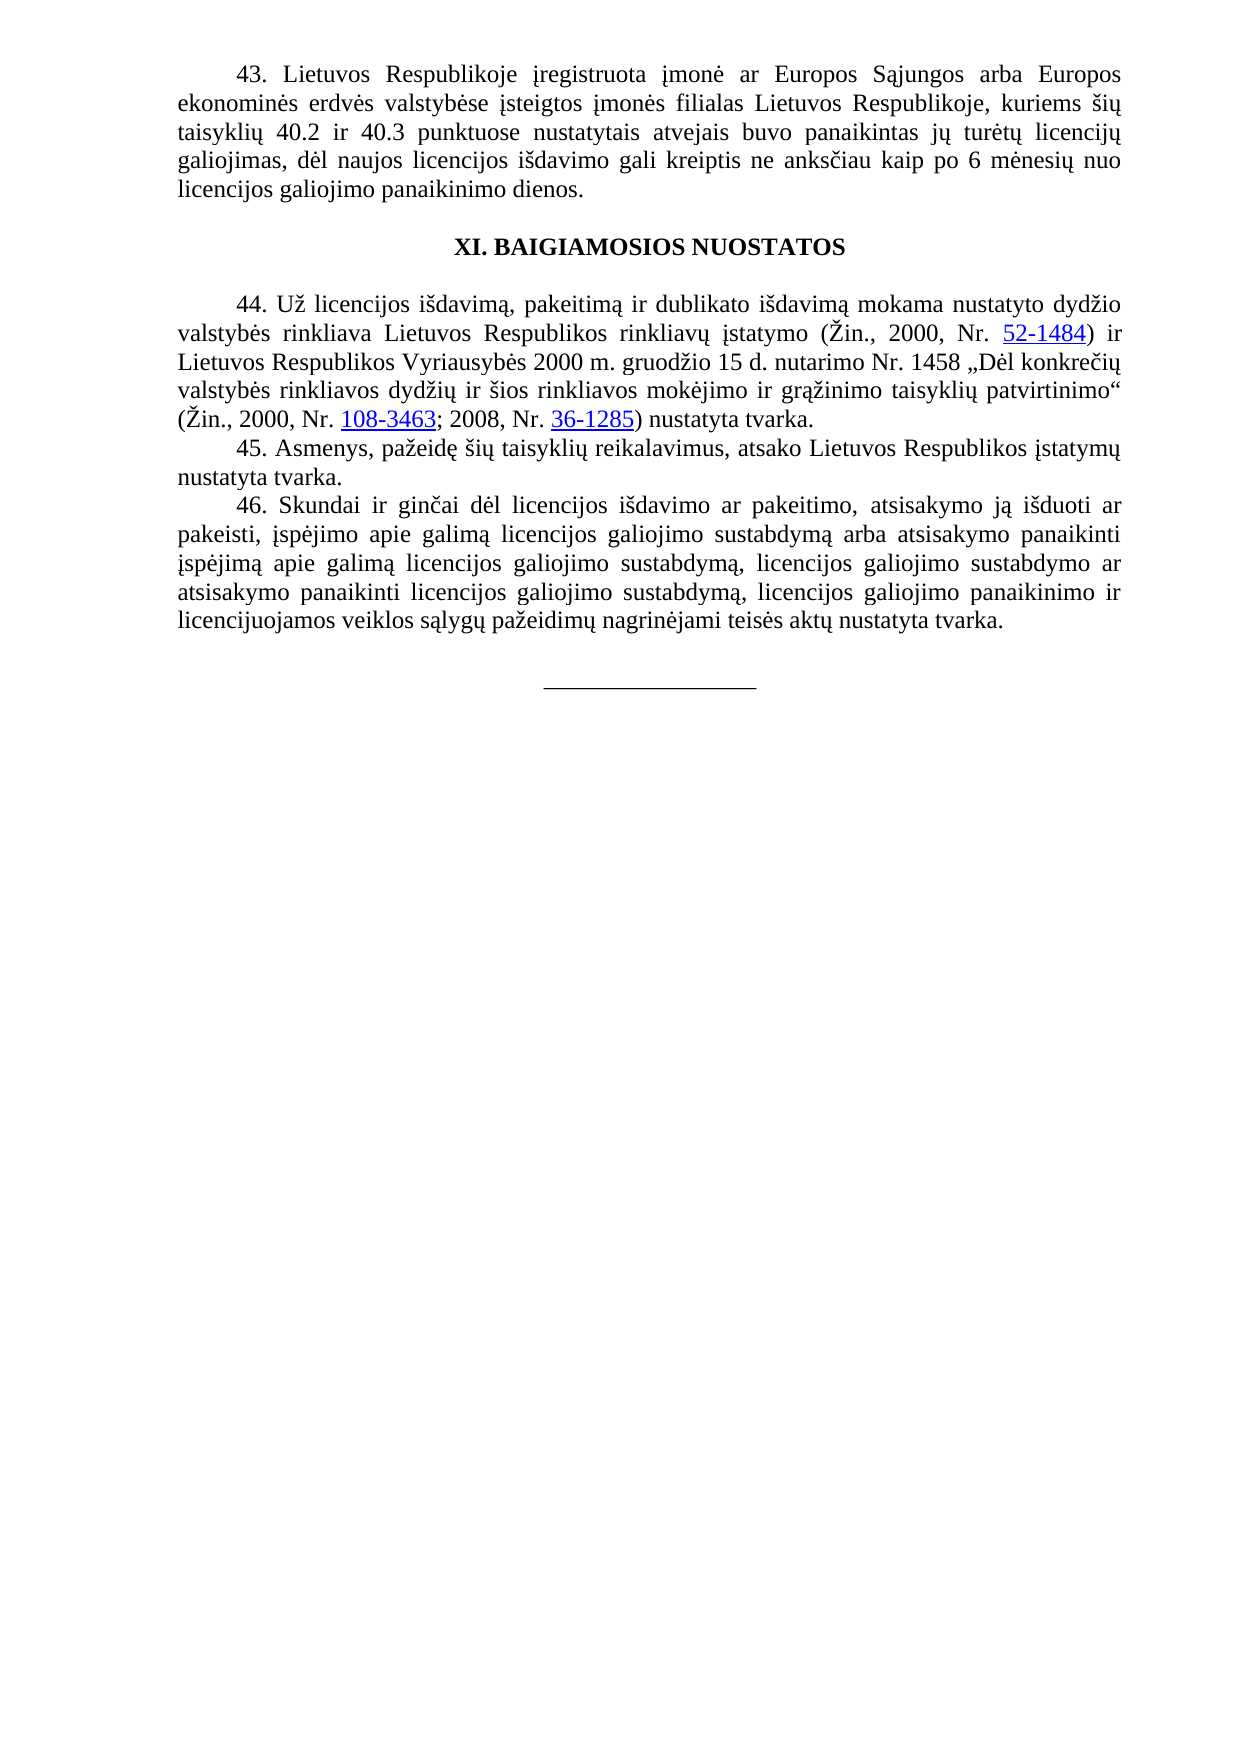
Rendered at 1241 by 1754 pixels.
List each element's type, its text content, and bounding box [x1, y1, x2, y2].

text XI. BAIGIAMOSIOS NUOSTATOS [177, 232, 1122, 260]
text 46. Skundai ir ginčai dėl licencijos išdavimo ar pakeitimo, atsisakymo ją išduoti ar pakeisti, įspėjimo apie galimą licencijos galiojimo sustabdymą arba atsisakymo panaikinti įspėjimą apie galimą licencijos galiojimo sustabdymą, licencijos galiojimo sustabdymo ar atsisakymo panaikinti licencijos galiojimo sustabdymą, licencijos galiojimo panaikinimo ir licencijuojamos veiklos sąlygų pažeidimų nagrinėjami teisės aktų nustatyta tvarka. [177, 490, 1122, 634]
text 44. Už licencijos išdavimą, pakeitimą ir dublikato išdavimą mokama nustatyto dydžio valstybės rinkliava Lietuvos Respublikos rinkliavų įstatymo (Žin., 2000, Nr. 52-1484) ir Lietuvos Respublikos Vyriausybės 2000 m. gruodžio 15 d. nutarimo Nr. 1458 „Dėl konkrečių valstybės rinkliavos dydžių ir šios rinkliavos mokėjimo ir grąžinimo taisyklių patvirtinimo“ (Žin., 2000, Nr. 108-3463; 2008, Nr. 36-1285) nustatyta tvarka. [177, 289, 1122, 433]
text 45. Asmenys, pažeidę šių taisyklių reikalavimus, atsako Lietuvos Respublikos įstatymų nustatyta tvarka. [177, 433, 1122, 490]
text _________________ [177, 663, 1122, 692]
text 43. Lietuvos Respublikoje įregistruota įmonė ar Europos Sąjungos arba Europos ekonominės erdvės valstybėse įsteigtos įmonės filialas Lietuvos Respublikoje, kuriems šių taisyklių 40.2 ir 40.3 punktuose nustatytais atvejais buvo panaikintas jų turėtų licencijų galiojimas, dėl naujos licencijos išdavimo gali kreiptis ne anksčiau kaip po 6 mėnesių nuo licencijos galiojimo panaikinimo dienos. [177, 59, 1122, 203]
